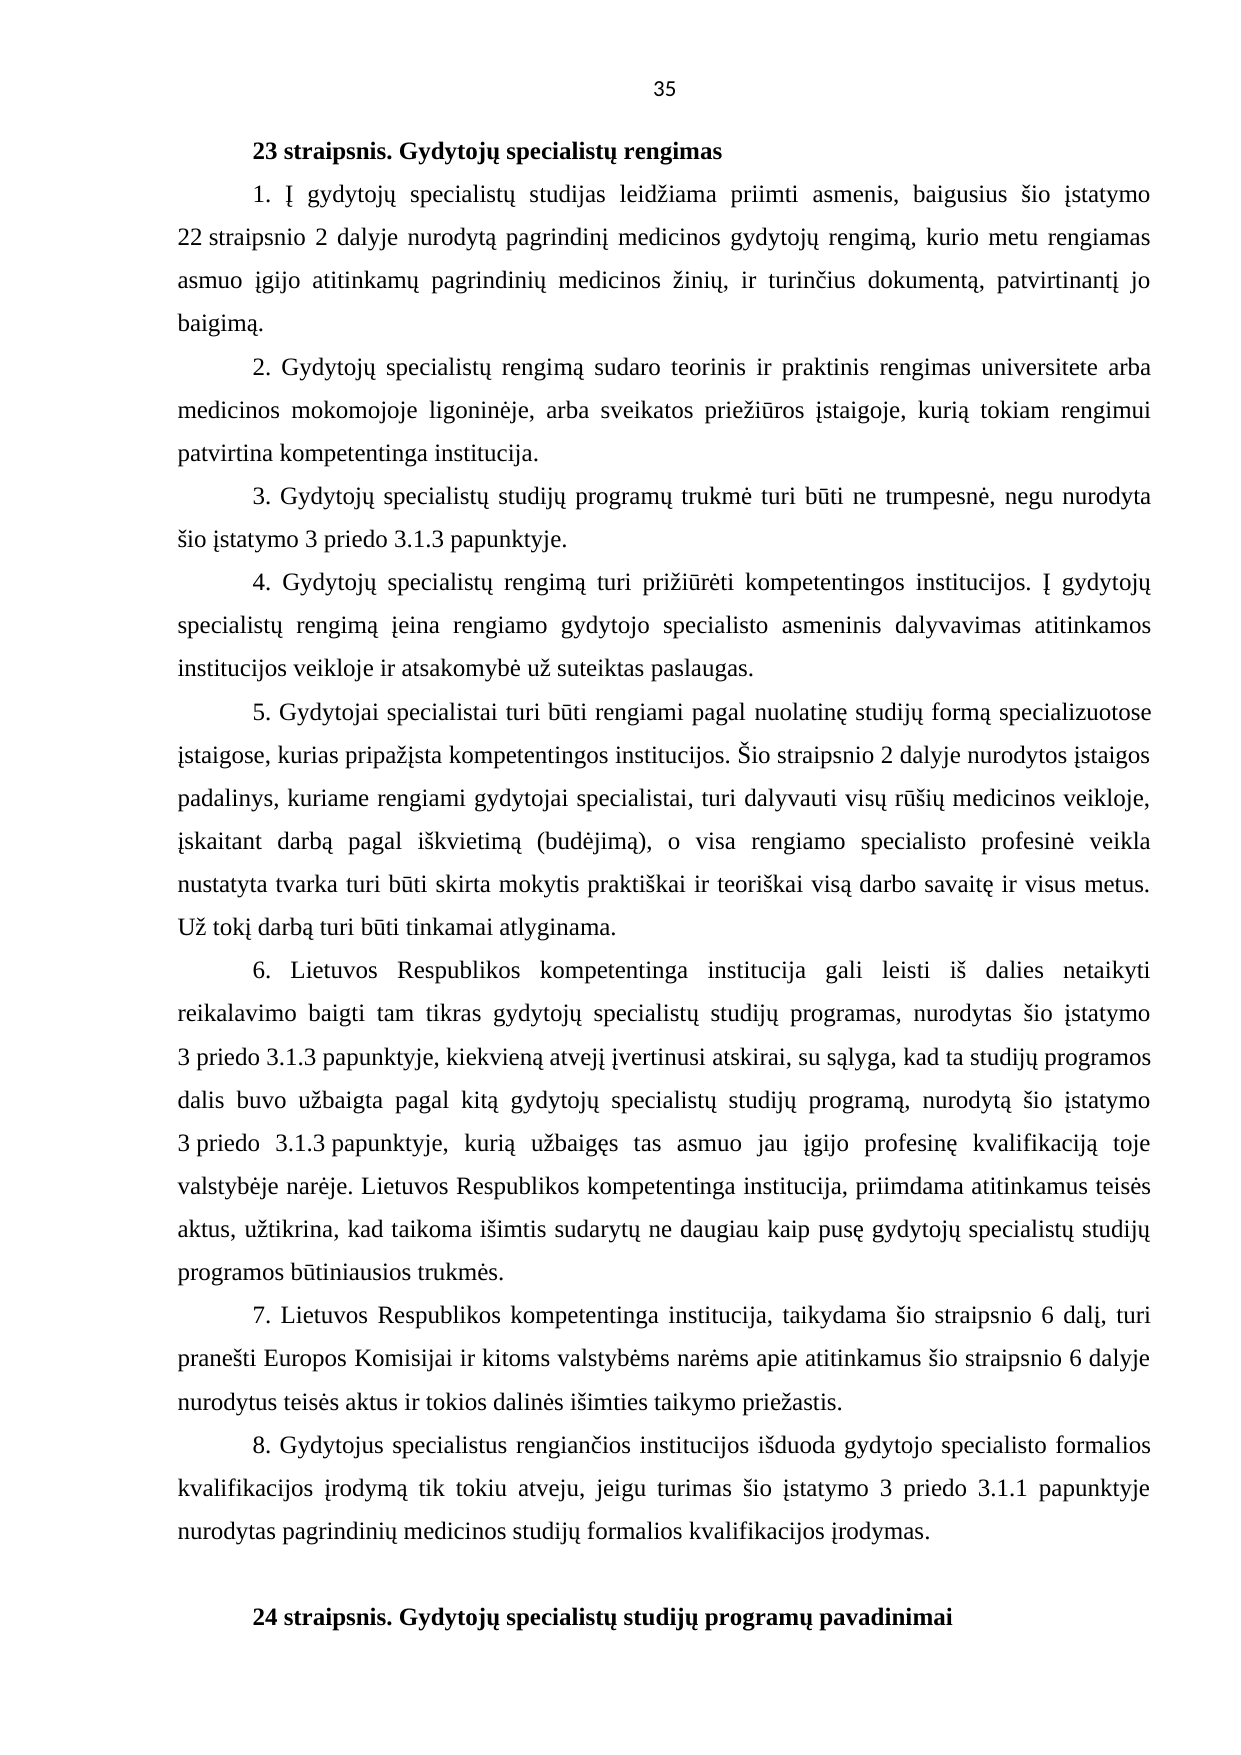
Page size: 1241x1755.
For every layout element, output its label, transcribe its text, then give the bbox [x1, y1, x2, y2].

text 1. Į gydytojų specialistų studijas leidžiama priimti asmenis, baigusius šio įstatymo 22 straipsnio 2 dalyje nurodytą pagrindinį medicinos gydytojų rengimą, kurio metu rengiamas asmuo įgijo atitinkamų pagrindinių medicinos žinių, ir turinčius dokumentą, patvirtinantį jo baigimą. [177, 179, 1152, 337]
text 2. Gydytojų specialistų rengimą sudaro teorinis ir praktinis rengimas universitete arba medicinos mokomojoje ligoninėje, arba sveikatos priežiūros įstaigoje, kurią tokiam rengimui patvirtina kompetentinga institucija. [177, 352, 1152, 467]
text 6. Lietuvos Respublikos kompetentinga institucija gali leisti iš dalies netaikyti reikalavimo baigti tam tikras gydytojų specialistų studijų programas, nurodytas šio įstatymo 3 priedo 3.1.3 papunktyje, kiekvieną atvejį įvertinusi atskirai, su sąlyga, kad ta studijų programos dalis buvo užbaigta pagal kitą gydytojų specialistų studijų programą, nurodytą šio įstatymo 3 priedo 3.1.3 papunktyje, kurią užbaigęs tas asmuo jau įgijo profesinę kvalifikaciją toje valstybėje narėje. Lietuvos Respublikos kompetentinga institucija, priimdama atitinkamus teisės aktus, užtikrina, kad taikoma išimtis sudarytų ne daugiau kaip pusę gydytojų specialistų studijų programos būtiniausios trukmės. [177, 955, 1152, 1286]
text 24 straipsnis. Gydytojų specialistų studijų programų pavadinimai [177, 1602, 1152, 1631]
text 23 straipsnis. Gydytojų specialistų rengimas [177, 136, 1152, 165]
text 7. Lietuvos Respublikos kompetentinga institucija, taikydama šio straipsnio 6 dalį, turi pranešti Europos Komisijai ir kitoms valstybėms narėms apie atitinkamus šio straipsnio 6 dalyje nurodytus teisės aktus ir tokios dalinės išimties taikymo priežastis. [177, 1300, 1152, 1415]
text 3. Gydytojų specialistų studijų programų trukmė turi būti ne trumpesnė, negu nurodyta šio įstatymo 3 priedo 3.1.3 papunktyje. [177, 481, 1152, 553]
text 8. Gydytojus specialistus rengiančios institucijos išduoda gydytojo specialisto formalios kvalifikacijos įrodymą tik tokiu atveju, jeigu turimas šio įstatymo 3 priedo 3.1.1 papunktyje nurodytas pagrindinių medicinos studijų formalios kvalifikacijos įrodymas. [177, 1430, 1152, 1545]
text 4. Gydytojų specialistų rengimą turi prižiūrėti kompetentingos institucijos. Į gydytojų specialistų rengimą įeina rengiamo gydytojo specialisto asmeninis dalyvavimas atitinkamos institucijos veikloje ir atsakomybė už suteiktas paslaugas. [177, 567, 1152, 682]
text 5. Gydytojai specialistai turi būti rengiami pagal nuolatinę studijų formą specializuotose įstaigose, kurias pripažįsta kompetentingos institucijos. Šio straipsnio 2 dalyje nurodytos įstaigos padalinys, kuriame rengiami gydytojai specialistai, turi dalyvauti visų rūšių medicinos veikloje, įskaitant darbą pagal iškvietimą (budėjimą), o visa rengiamo specialisto profesinė veikla nustatyta tvarka turi būti skirta mokytis praktiškai ir teoriškai visą darbo savaitę ir visus metus. Už tokį darbą turi būti tinkamai atlyginama. [177, 697, 1152, 941]
